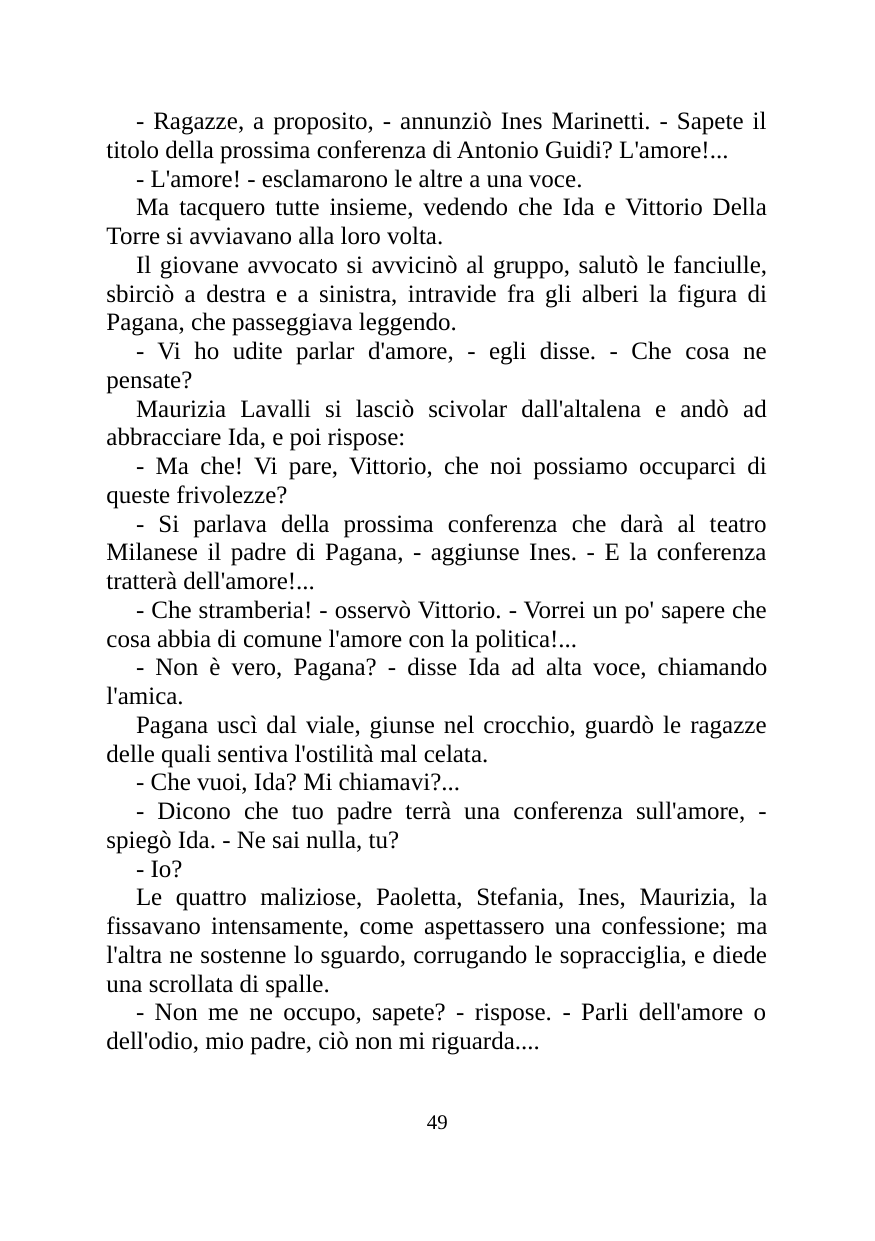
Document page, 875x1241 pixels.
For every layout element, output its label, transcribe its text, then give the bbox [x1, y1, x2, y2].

text - Che stramberia! - osservò Vittorio. - Vorrei un po' sapere che cosa abbia di comune l'amore con la politica!... [106, 595, 768, 652]
text - Non è vero, Pagana? - disse Ida ad alta voce, chiamando l'amica. [106, 652, 768, 710]
text - Ragazze, a proposito, - annunziò Ines Marinetti. - Sapete il titolo della prossima conferenza di Antonio Guidi? L'amore!... [106, 106, 768, 164]
text - Vi ho udite parlar d'amore, - egli disse. - Che cosa ne pensate? [106, 336, 768, 394]
text Pagana uscì dal viale, giunse nel crocchio, guardò le ragazze delle quali sentiva l'ostilità mal celata. [106, 710, 768, 767]
text - Che vuoi, Ida? Mi chiamavi?... [106, 767, 768, 796]
text - Io? [106, 854, 768, 882]
text Maurizia Lavalli si lasciò scivolar dall'altalena e andò ad abbracciare Ida, e poi rispose: [106, 394, 768, 451]
text - Si parlava della prossima conferenza che darà al teatro Milanese il padre di Pagana, - aggiunse Ines. - E la conferenza tratterà dell'amore!... [106, 509, 768, 595]
text - Non me ne occupo, sapete? - rispose. - Parli dell'amore o dell'odio, mio padre, ciò non mi riguarda.... [106, 997, 768, 1055]
text Le quattro maliziose, Paoletta, Stefania, Ines, Maurizia, la fissavano intensamente, come aspettassero una confessione; ma l'altra ne sostenne lo sguardo, corrugando le sopracciglia, e diede una scrollata di spalle. [106, 882, 768, 997]
text - Ma che! Vi pare, Vittorio, che noi possiamo occuparci di queste frivolezze? [106, 451, 768, 509]
text - L'amore! - esclamarono le altre a una voce. [106, 164, 768, 192]
text - Dicono che tuo padre terrà una conferenza sull'amore, - spiegò Ida. - Ne sai nulla, tu? [106, 796, 768, 854]
text Il giovane avvocato si avvicinò al gruppo, salutò le fanciulle, sbirciò a destra e a sinistra, intravide fra gli alberi la figura di Pagana, che passeggiava leggendo. [106, 250, 768, 336]
text Ma tacquero tutte insieme, vedendo che Ida e Vittorio Della Torre si avviavano alla loro volta. [106, 192, 768, 250]
